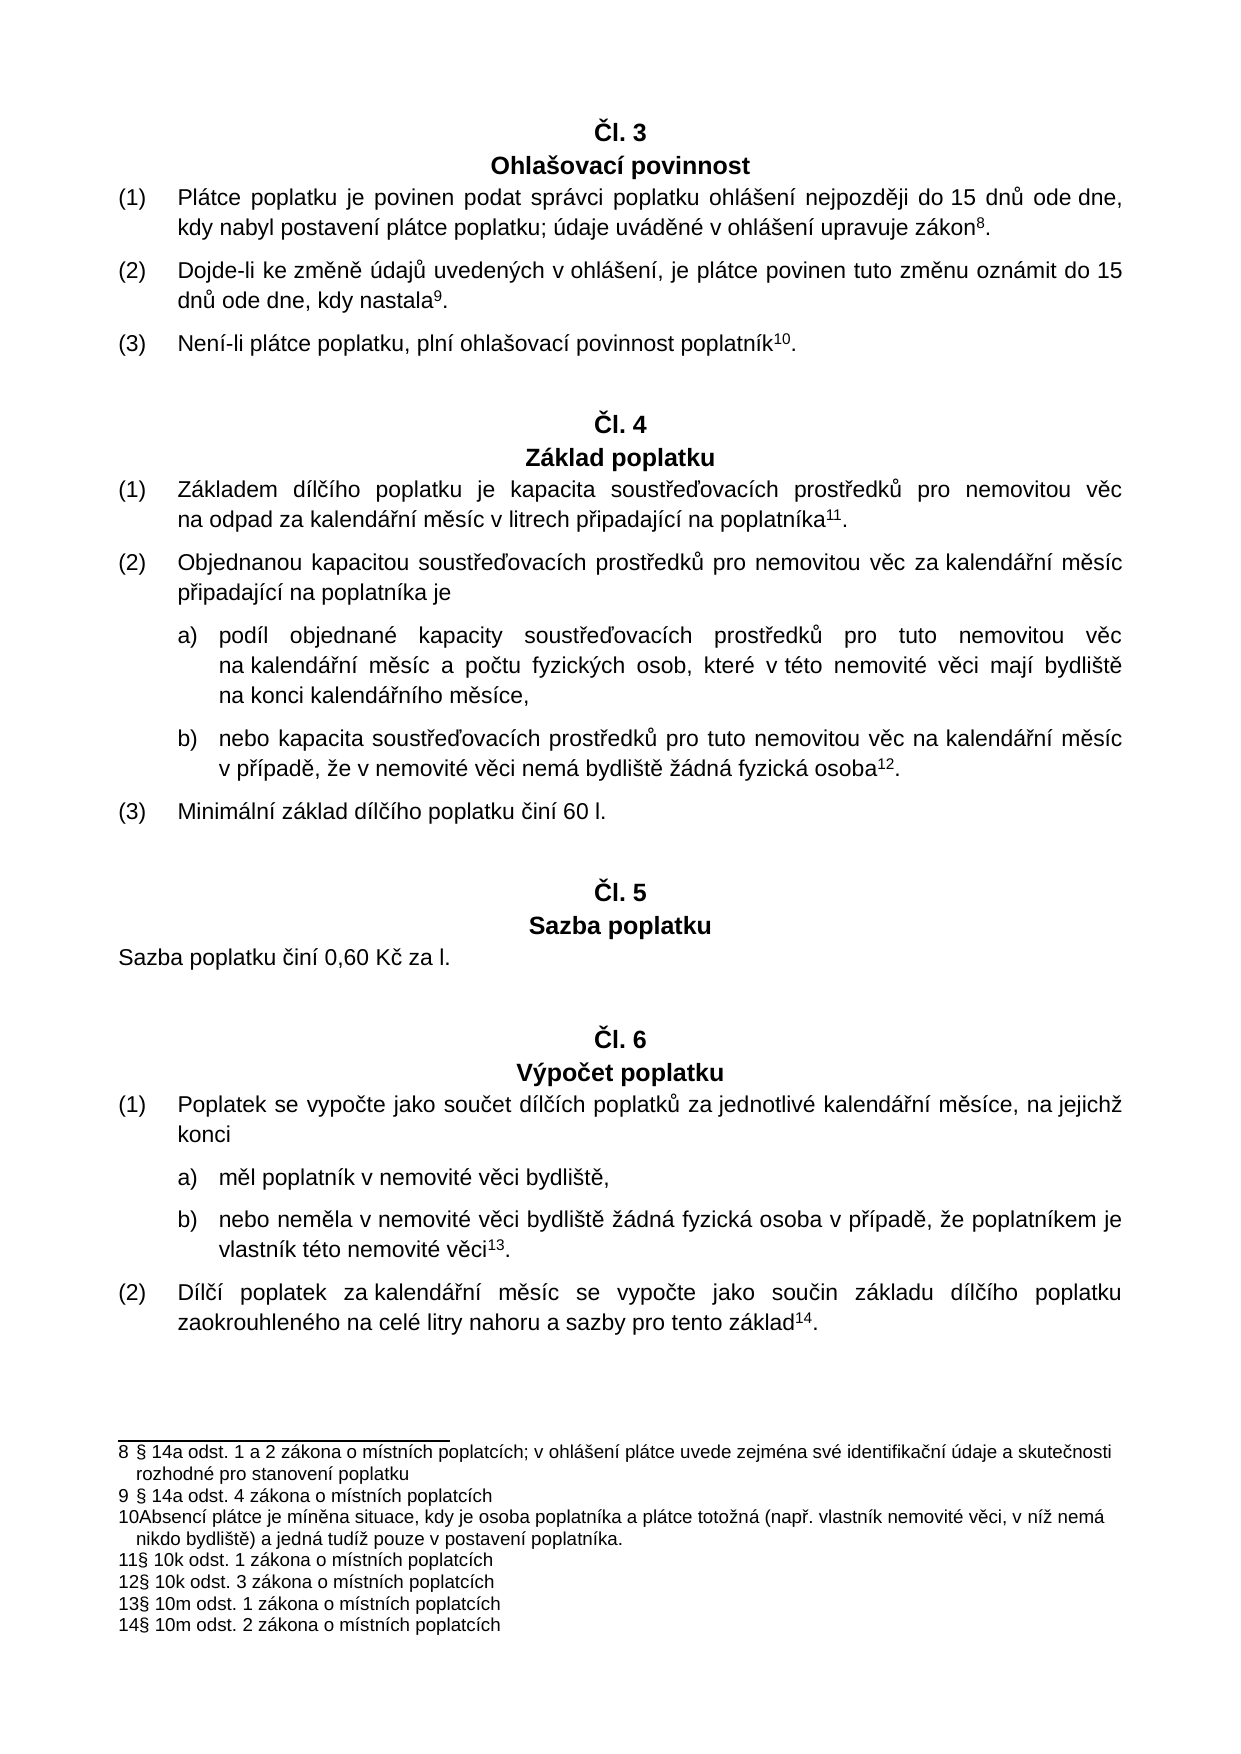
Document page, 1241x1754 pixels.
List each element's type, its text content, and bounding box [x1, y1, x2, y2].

list § 14a odst. 1 a 2 zákona o místních poplatcích; v ohlášení plátce uvede zejména své identifikační údaje a skutečnosti rozhodné pro stanovení poplatku [118, 1441, 1122, 1484]
list Poplatek se vypočte jako součet dílčích poplatků za jednotlivé kalendářní měsíce, na jejichž konci [118, 1091, 1122, 1147]
list § 10m odst. 2 zákona o místních poplatcích [118, 1614, 1122, 1635]
list Minimální základ dílčího poplatku činí 60 l. [118, 798, 1122, 824]
list § 10k odst. 1 zákona o místních poplatcích [118, 1549, 1122, 1571]
subtitle Čl. 6 Výpočet poplatku [118, 1024, 1122, 1086]
subtitle Čl. 4 Základ poplatku [118, 410, 1122, 472]
list Dílčí poplatek za kalendářní měsíc se vypočte jako součin základu dílčího poplatku zaokrouhleného na celé litry nahoru a sazby pro tento základ. [118, 1279, 1122, 1336]
list měl poplatník v nemovité věci bydliště, [177, 1163, 1122, 1190]
text Sazba poplatku činí 0,60 Kč za l. [118, 944, 1122, 971]
list Dojde-li ke změně údajů uvedených v ohlášení, je plátce povinen tuto změnu oznámit do 15 dnů ode dne, kdy nastala. [118, 257, 1122, 314]
list Není-li plátce poplatku, plní ohlašovací povinnost poplatník. [118, 330, 1122, 356]
list § 10m odst. 1 zákona o místních poplatcích [118, 1592, 1122, 1614]
list Základem dílčího poplatku je kapacita soustřeďovacích prostředků pro nemovitou věc na odpad za kalendářní měsíc v litrech připadající na poplatníka. [118, 476, 1122, 533]
list Objednanou kapacitou soustřeďovacích prostředků pro nemovitou věc za kalendářní měsíc připadající na poplatníka je [118, 549, 1122, 606]
list podíl objednané kapacity soustřeďovacích prostředků pro tuto nemovitou věc na kalendářní měsíc a počtu fyzických osob, které v této nemovité věci mají bydliště na konci kalendářního měsíce, [177, 622, 1122, 709]
list § 14a odst. 4 zákona o místních poplatcích [118, 1484, 1122, 1506]
list Plátce poplatku je povinen podat správci poplatku ohlášení nejpozději do 15 dnů ode dne, kdy nabyl postavení plátce poplatku; údaje uváděné v ohlášení upravuje zákon. [118, 184, 1122, 241]
list § 10k odst. 3 zákona o místních poplatcích [118, 1571, 1122, 1592]
list nebo kapacita soustřeďovacích prostředků pro tuto nemovitou věc na kalendářní měsíc v případě, že v nemovité věci nemá bydliště žádná fyzická osoba. [177, 725, 1122, 782]
list Absencí plátce je míněna situace, kdy je osoba poplatníka a plátce totožná (např. vlastník nemovité věci, v níž nemá nikdo bydliště) a jedná tudíž pouze v postavení poplatníka. [118, 1506, 1122, 1549]
subtitle Čl. 3 Ohlašovací povinnost [118, 118, 1122, 180]
list nebo neměla v nemovité věci bydliště žádná fyzická osoba v případě, že poplatníkem je vlastník této nemovité věci. [177, 1206, 1122, 1263]
subtitle Čl. 5 Sazba poplatku [118, 878, 1122, 940]
